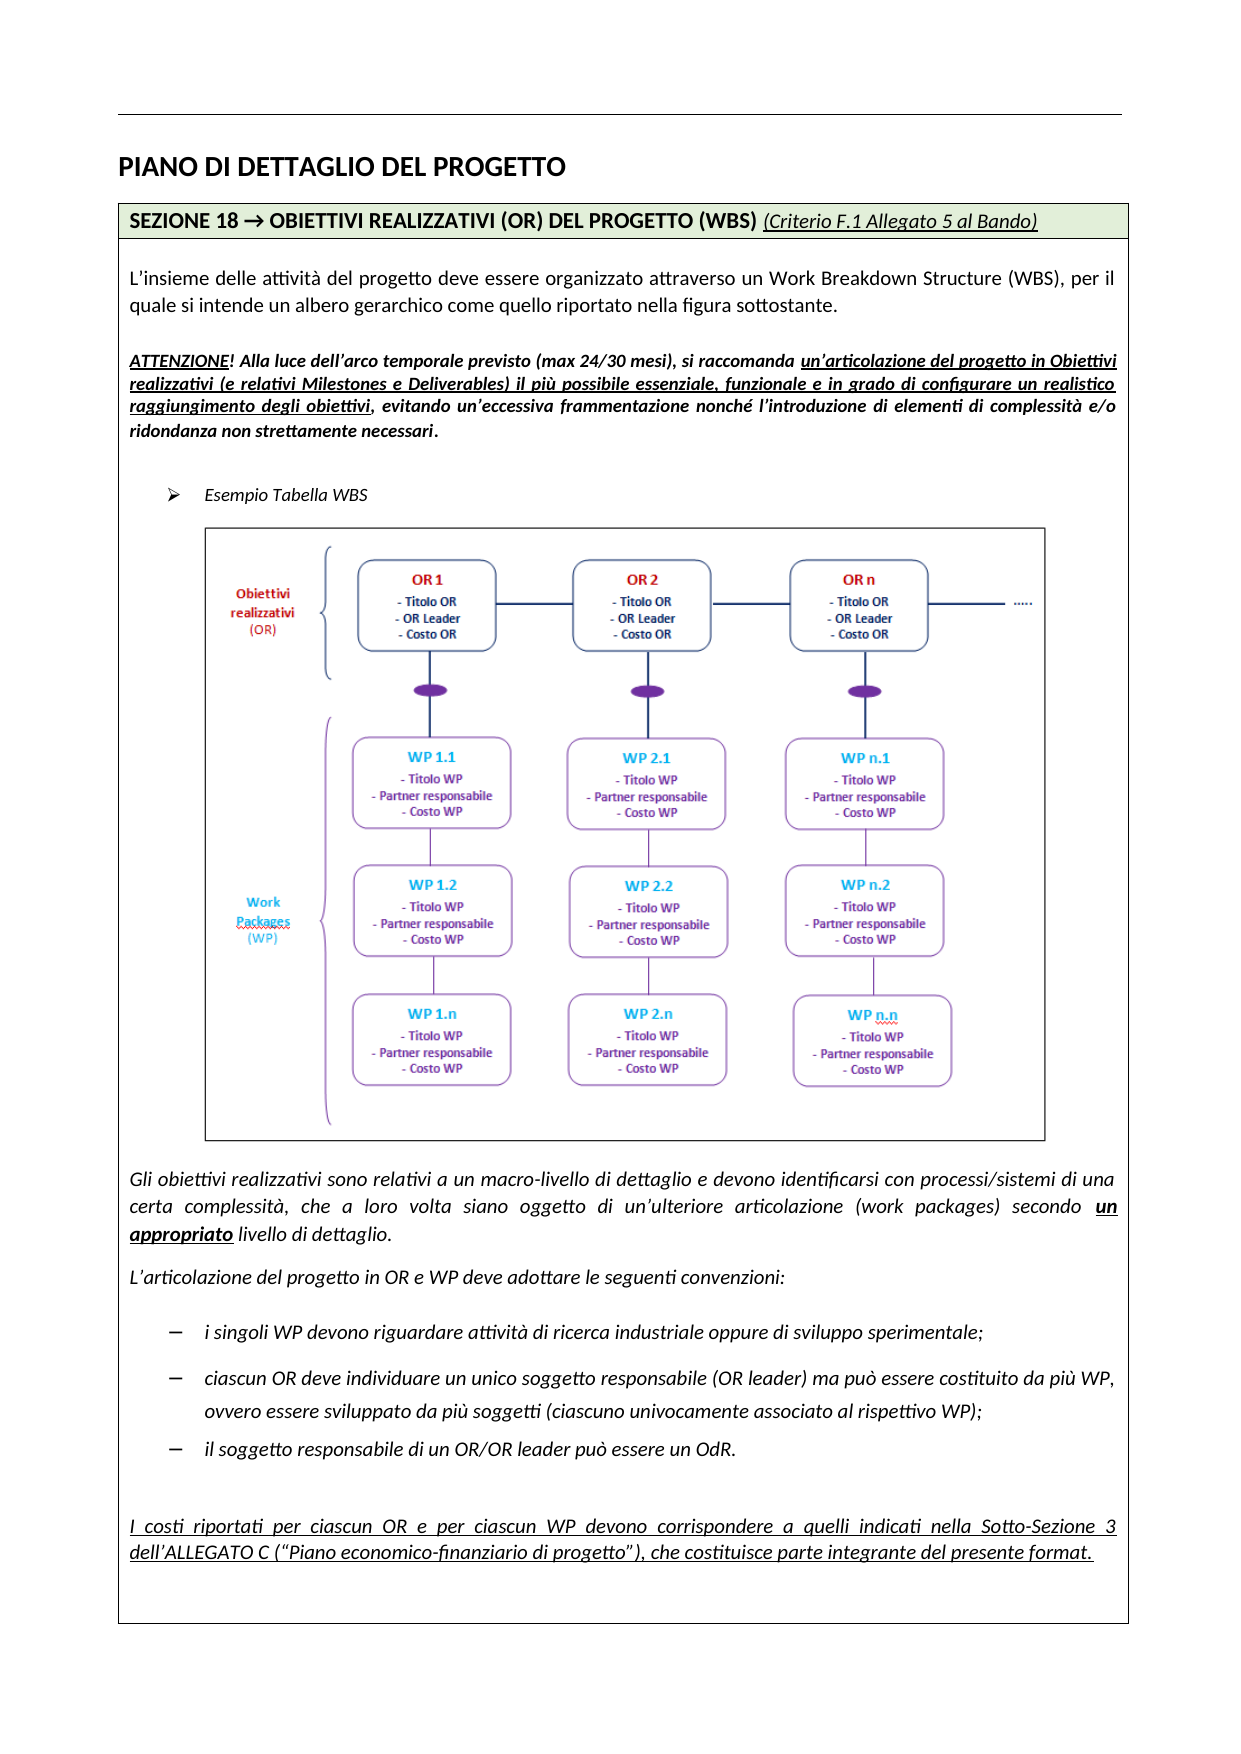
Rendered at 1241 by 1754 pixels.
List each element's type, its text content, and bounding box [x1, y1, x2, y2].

table_header SEZIONE 18 → OBIETTIVI REALIZZATIVI (OR) DEL PROGETTO (WBS) (Criterio F.1 Allegato 5 al Bando) [119, 204, 1128, 238]
table_cell L’insieme delle attività del progetto deve essere organizzato attraverso un Work Breakdown Structure (WBS), per il quale si intende un albero gerarchico come quello riportato nella figura sottostante. ATTENZIONE! Alla luce dell’arco temporale previsto (max 24/30 mesi), si raccomanda un’articolazione del progetto in Obiettivi realizzativi (e relativi Milestones e Deliverables) il più possibile essenziale, funzionale e in grado di configurare un realistico raggiungimento degli obiettivi, evitando un’eccessiva frammentazione nonché l’introduzione di elementi di complessità e/o ridondanza non strettamente necessari. Esempio Tabella WBS Gli obiettivi realizzativi sono relativi a un macro-livello di dettaglio e devono identificarsi con processi/sistemi di una certa complessità, che a loro volta siano oggetto di un’ulteriore articolazione (work packages) secondo un appropriato livello di dettaglio. L’articolazione del progetto in OR e WP deve adottare le seguenti convenzioni: i singoli WP devono riguardare attività di ricerca industriale oppure di sviluppo sperimentale; ciascun OR deve individuare un unico soggetto responsabile (OR leader) ma può essere costituito da più WP, ovvero essere sviluppato da più soggetti (ciascuno univocamente associato al rispettivo WP); il soggetto responsabile di un OR/OR leader può essere un OdR. I costi riportati per ciascun OR e per ciascun WP devono corrispondere a quelli indicati nella Sotto-Sezione 3 dell’ALLEGATO C (“Piano economico-finanziario di progetto”), che costituisce parte integrante del presente format. [119, 239, 1128, 1623]
text PIANO DI DETTAGLIO DEL PROGETTO [118, 148, 1122, 183]
picture [197, 523, 1050, 1148]
